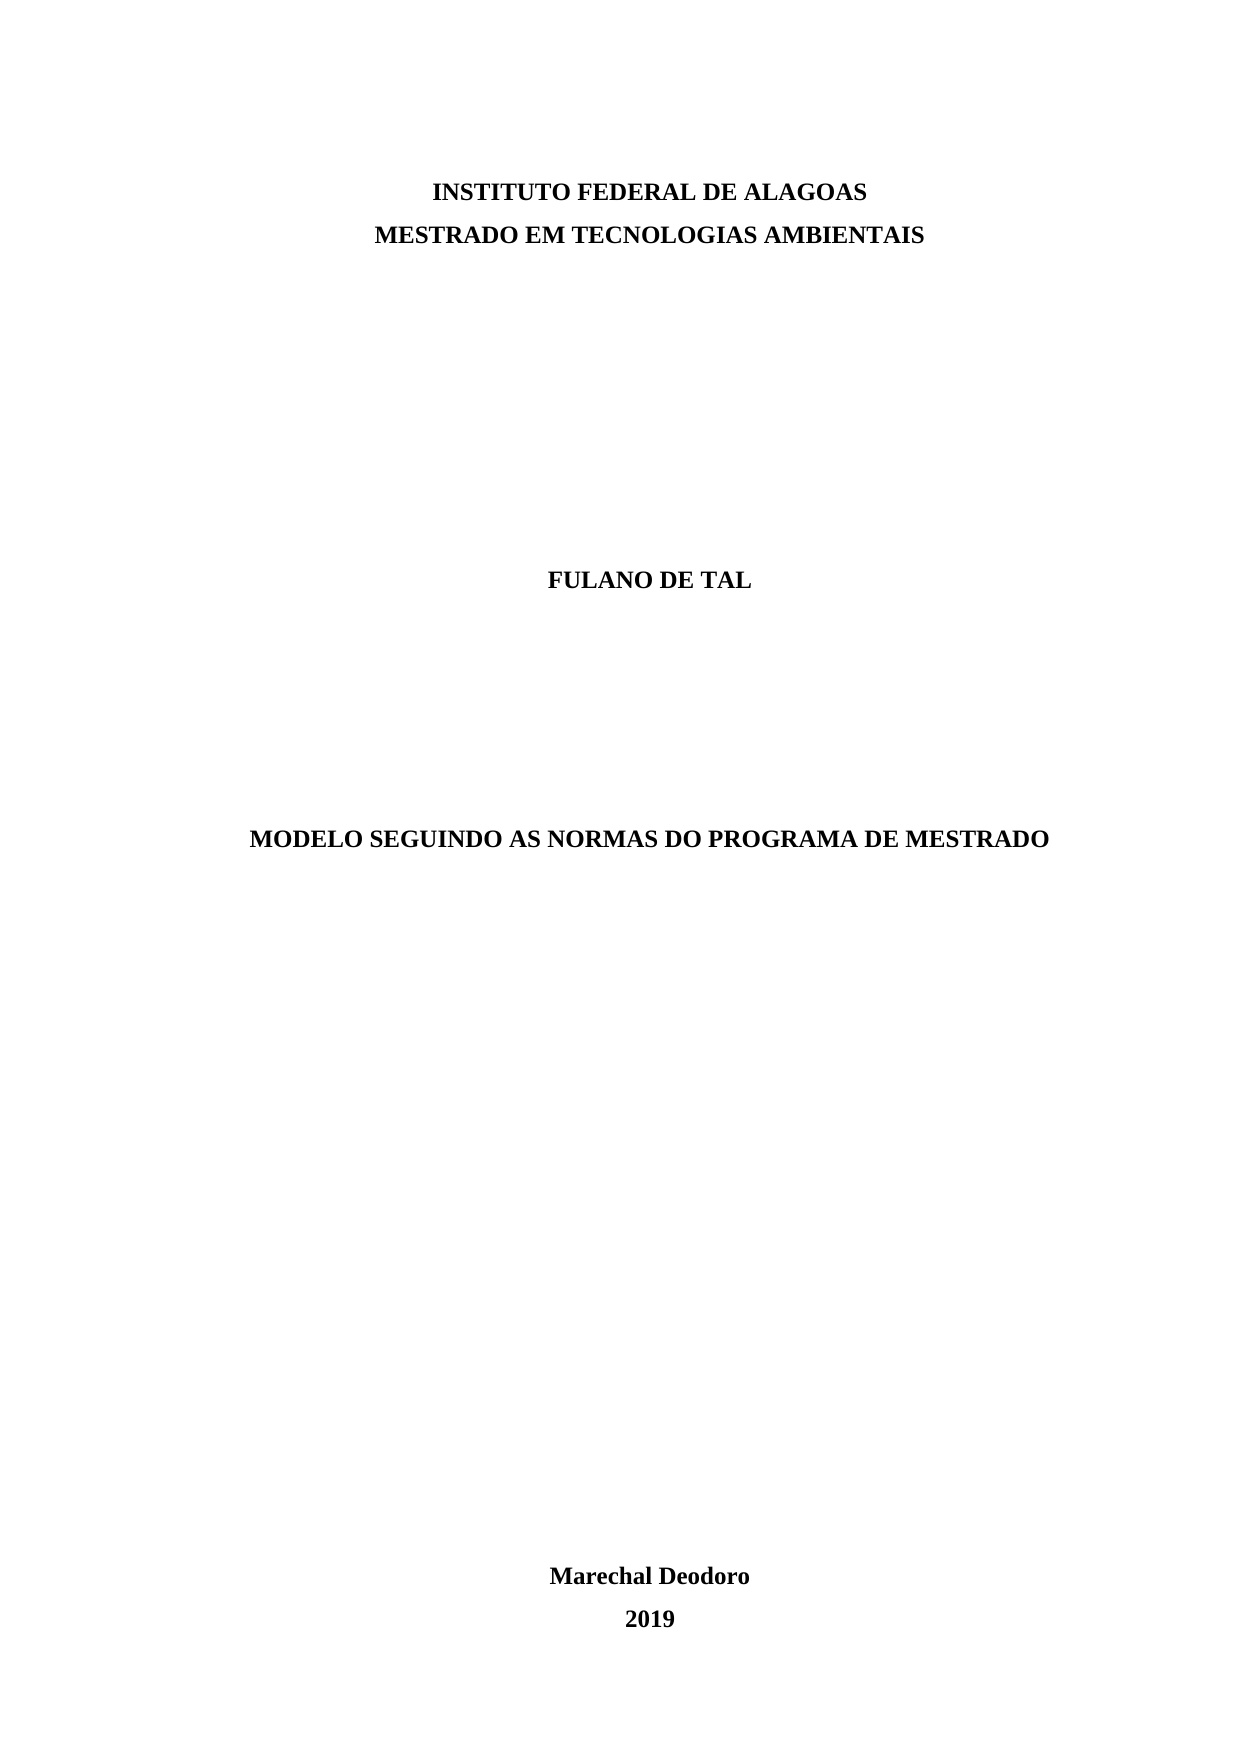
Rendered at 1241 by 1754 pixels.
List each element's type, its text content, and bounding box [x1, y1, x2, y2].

text MODELO SEGUINDO AS NORMAS DO PROGRAMA DE MESTRADO [177, 824, 1122, 853]
text INSTITUTO FEDERAL DE ALAGOAS [177, 177, 1122, 206]
text MESTRADO EM TECNOLOGIAS AMBIENTAIS [177, 220, 1122, 249]
text Marechal Deodoro [177, 1561, 1122, 1589]
text FULANO DE TAL [177, 565, 1122, 594]
text 2019 [177, 1604, 1122, 1633]
